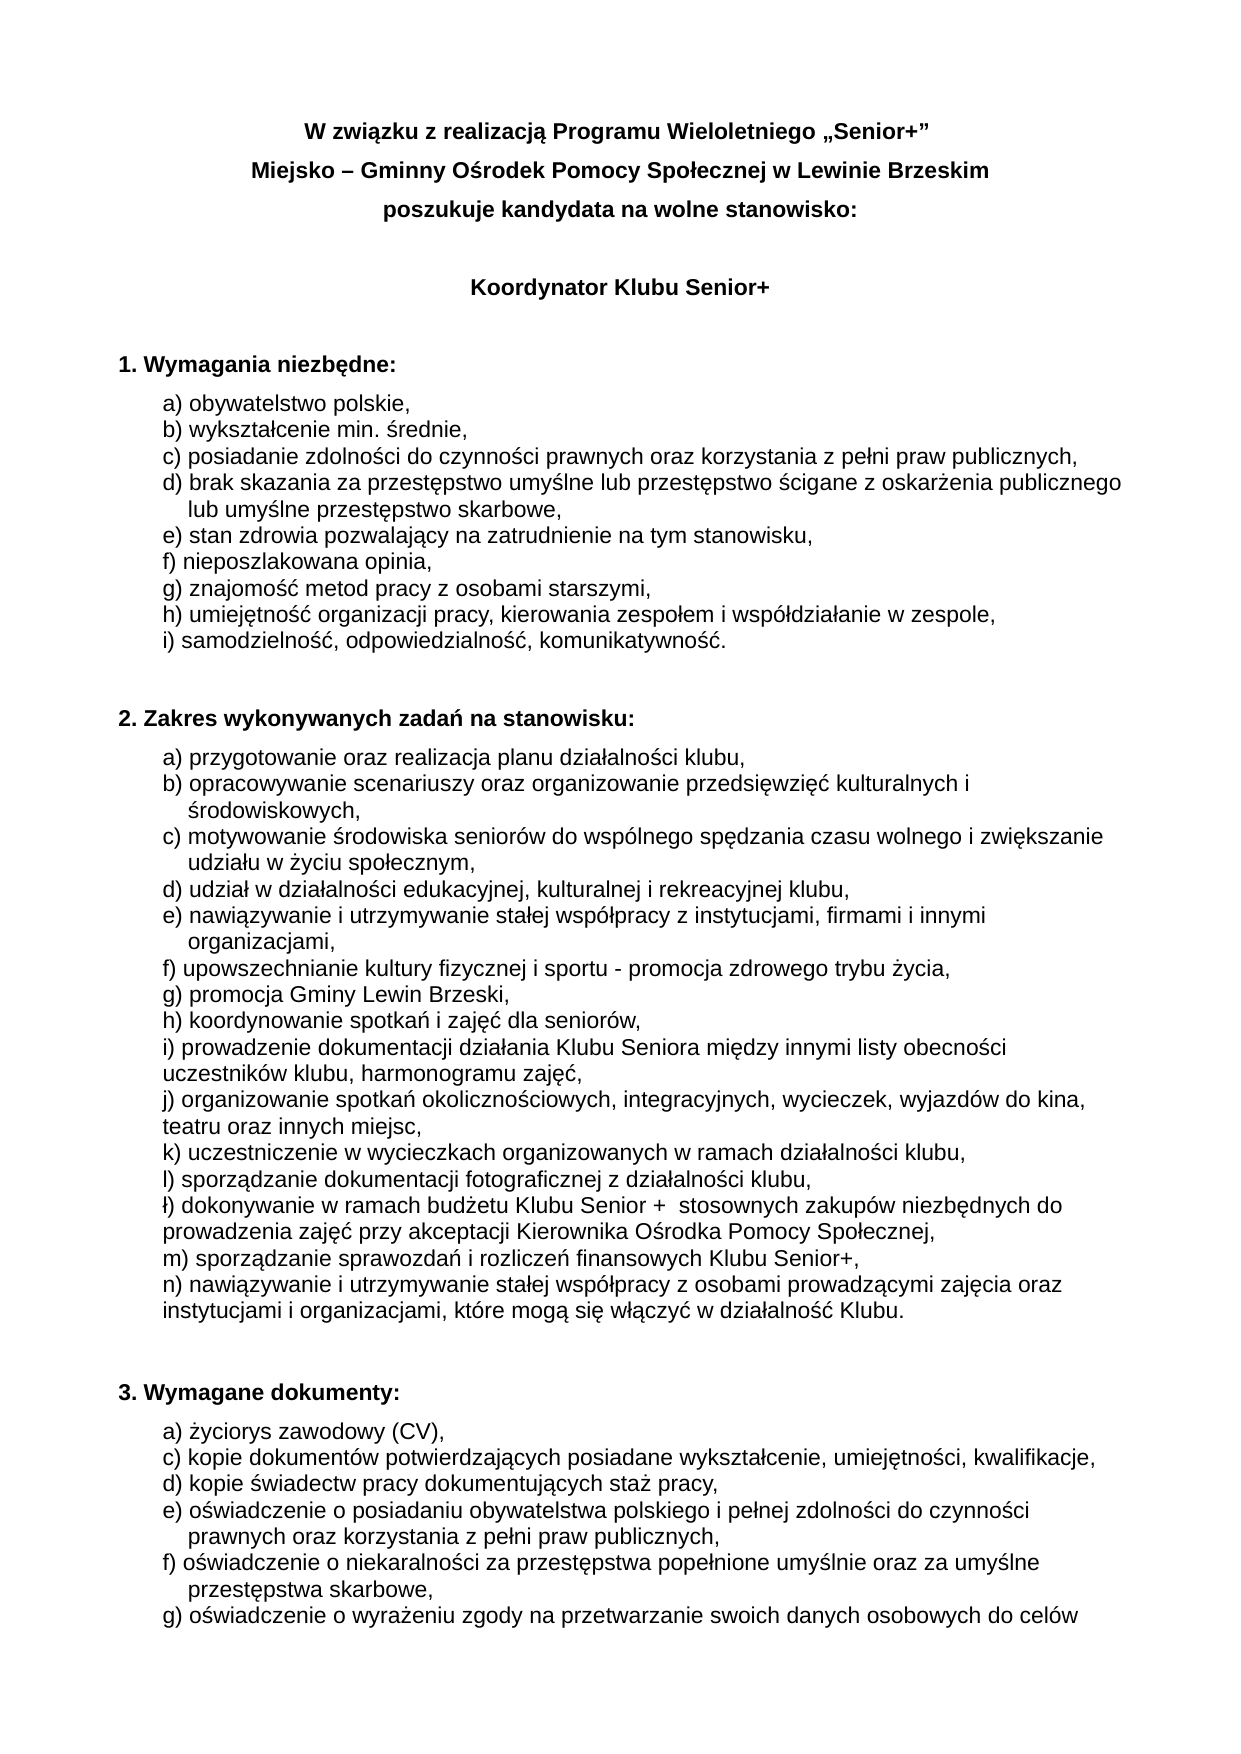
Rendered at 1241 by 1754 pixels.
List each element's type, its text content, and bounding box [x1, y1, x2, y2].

text e) nawiązywanie i utrzymywanie stałej współpracy z instytucjami, firmami i innymi [162, 902, 1122, 928]
text środowiskowych, [162, 797, 1122, 823]
text W związku z realizacją Programu Wieloletniego „Senior+” [118, 118, 1122, 144]
text g) oświadczenie o wyrażeniu zgody na przetwarzanie swoich danych osobowych do celów [162, 1602, 1122, 1628]
text e) stan zdrowia pozwalający na zatrudnienie na tym stanowisku, [162, 522, 1122, 548]
text b) wykształcenie min. średnie, [162, 416, 1122, 443]
text c) motywowanie środowiska seniorów do wspólnego spędzania czasu wolnego i zwiększanie [162, 823, 1122, 849]
text organizacjami, [162, 928, 1122, 955]
text e) oświadczenie o posiadaniu obywatelstwa polskiego i pełnej zdolności do czynności [162, 1497, 1122, 1523]
text d) kopie świadectw pracy dokumentujących staż pracy, [162, 1470, 1122, 1497]
text i) prowadzenie dokumentacji działania Klubu Seniora między innymi listy obecności uczestników klubu, harmonogramu zajęć, j) organizowanie spotkań okolicznościowych, integracyjnych, wycieczek, wyjazdów do kina, teatru oraz innych miejsc, k) uczestniczenie w wycieczkach organizowanych w ramach działalności klubu, [162, 1034, 1122, 1166]
text g) promocja Gminy Lewin Brzeski, [162, 981, 1122, 1007]
text f) upowszechnianie kultury fizycznej i sportu - promocja zdrowego trybu życia, [162, 955, 1122, 981]
text lub umyślne przestępstwo skarbowe, [162, 496, 1122, 522]
text d) brak skazania za przestępstwo umyślne lub przestępstwo ścigane z oskarżenia publicznego [162, 469, 1122, 496]
text b) opracowywanie scenariuszy oraz organizowanie przedsięwzięć kulturalnych i [162, 770, 1122, 797]
text a) życiorys zawodowy (CV), [162, 1418, 1122, 1444]
text prawnych oraz korzystania z pełni praw publicznych, [162, 1523, 1122, 1549]
text udziału w życiu społecznym, [162, 849, 1122, 876]
text a) obywatelstwo polskie, [162, 390, 1122, 416]
text przestępstwa skarbowe, [162, 1576, 1122, 1602]
text a) przygotowanie oraz realizacja planu działalności klubu, [162, 744, 1122, 770]
text c) posiadanie zdolności do czynności prawnych oraz korzystania z pełni praw publicznych, [162, 443, 1122, 469]
text l) sporządzanie dokumentacji fotograficznej z działalności klubu, [162, 1166, 1122, 1192]
text poszukuje kandydata na wolne stanowisko: [118, 196, 1122, 222]
text 1. Wymagania niezbędne: [118, 351, 1122, 378]
text 2. Zakres wykonywanych zadań na stanowisku: [118, 705, 1122, 731]
text h) koordynowanie spotkań i zajęć dla seniorów, [162, 1007, 1122, 1034]
text c) kopie dokumentów potwierdzających posiadane wykształcenie, umiejętności, kwalifikacje, [162, 1444, 1122, 1470]
text f) oświadczenie o niekaralności za przestępstwa popełnione umyślnie oraz za umyślne [162, 1549, 1122, 1576]
text f) nieposzlakowana opinia, g) znajomość metod pracy z osobami starszymi, h) umiejętność organizacji pracy, kierowania zespołem i współdziałanie w zespole, i) samodzielność, odpowiedzialność, komunikatywność. [162, 548, 1122, 654]
text Miejsko – Gminny Ośrodek Pomocy Społecznej w Lewinie Brzeskim [118, 157, 1122, 183]
text ł) dokonywanie w ramach budżetu Klubu Senior + stosownych zakupów niezbędnych do prowadzenia zajęć przy akceptacji Kierownika Ośrodka Pomocy Społecznej, m) sporządzanie sprawozdań i rozliczeń finansowych Klubu Senior+, n) nawiązywanie i utrzymywanie stałej współpracy z osobami prowadzącymi zajęcia oraz instytucjami i organizacjami, które mogą się włączyć w działalność Klubu. [162, 1192, 1122, 1324]
text 3. Wymagane dokumenty: [118, 1379, 1122, 1405]
text d) udział w działalności edukacyjnej, kulturalnej i rekreacyjnej klubu, [162, 876, 1122, 902]
text Koordynator Klubu Senior+ [118, 273, 1122, 300]
